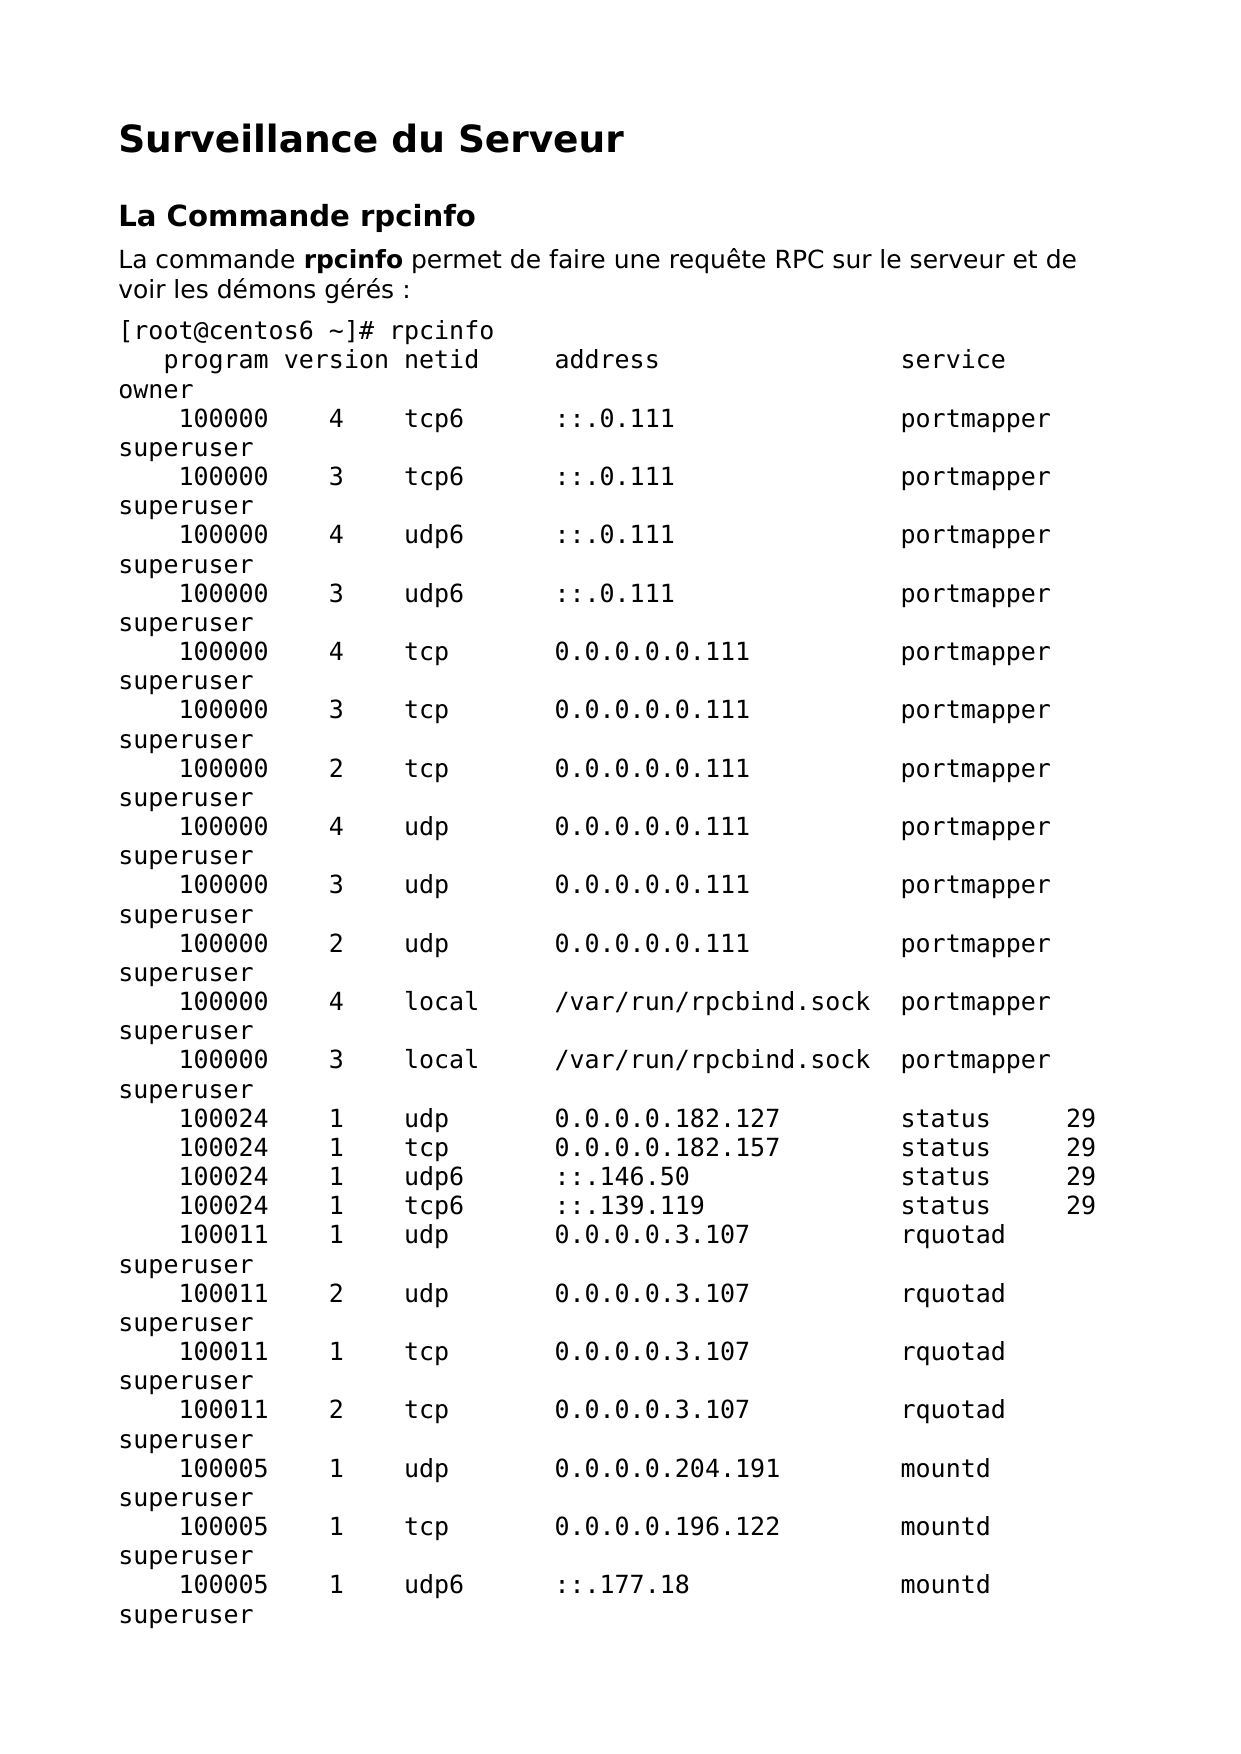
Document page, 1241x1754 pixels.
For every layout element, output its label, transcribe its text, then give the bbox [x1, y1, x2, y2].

text La commande rpcinfo permet de faire une requête RPC sur le serveur et de voir les démons gérés : [118, 246, 1122, 304]
subtitle La Commande rpcinfo [118, 199, 1122, 233]
subtitle Surveillance du Serveur [118, 118, 1122, 162]
text [root@centos6 ~]# rpcinfo program version netid address service owner 100000 4 tcp6 ::.0.111 portmapper superuser 100000 3 tcp6 ::.0.111 portmapper superuser 100000 4 udp6 ::.0.111 portmapper superuser 100000 3 udp6 ::.0.111 portmapper superuser 100000 4 tcp 0.0.0.0.0.111 portmapper superuser 100000 3 tcp 0.0.0.0.0.111 portmapper superuser 100000 2 tcp 0.0.0.0.0.111 portmapper superuser 100000 4 udp 0.0.0.0.0.111 portmapper superuser 100000 3 udp 0.0.0.0.0.111 portmapper superuser 100000 2 udp 0.0.0.0.0.111 portmapper superuser 100000 4 local /var/run/rpcbind.sock portmapper superuser 100000 3 local /var/run/rpcbind.sock portmapper superuser 100024 1 udp 0.0.0.0.182.127 status 29 100024 1 tcp 0.0.0.0.182.157 status 29 100024 1 udp6 ::.146.50 status 29 100024 1 tcp6 ::.139.119 status 29 100011 1 udp 0.0.0.0.3.107 rquotad superuser 100011 2 udp 0.0.0.0.3.107 rquotad superuser 100011 1 tcp 0.0.0.0.3.107 rquotad superuser 100011 2 tcp 0.0.0.0.3.107 rquotad superuser 100005 1 udp 0.0.0.0.204.191 mountd superuser 100005 1 tcp 0.0.0.0.196.122 mountd superuser 100005 1 udp6 ::.177.18 mountd superuser [118, 317, 1122, 1629]
